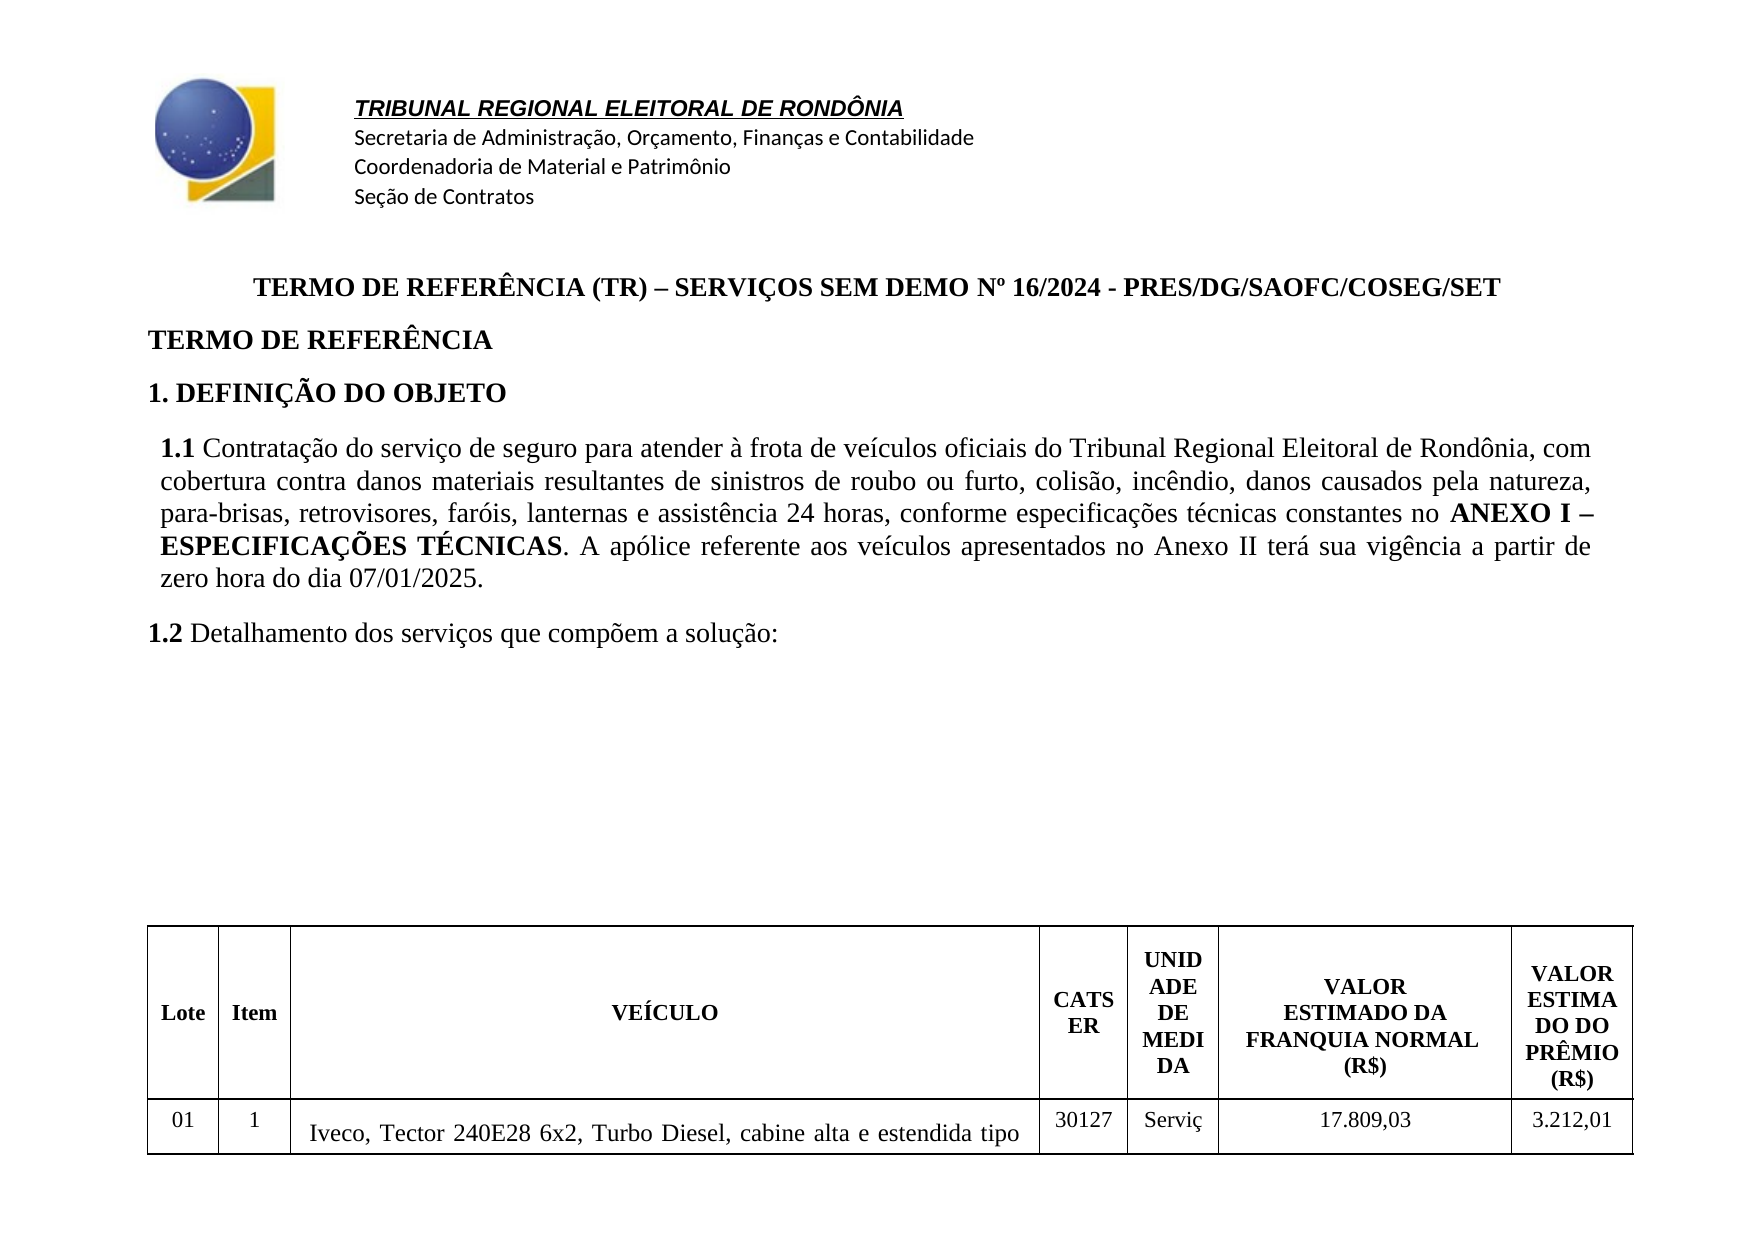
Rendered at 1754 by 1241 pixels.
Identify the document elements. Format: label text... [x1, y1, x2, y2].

table_header Lote [148, 927, 218, 1098]
table_cell 3.212,01 [1512, 1100, 1632, 1153]
table_header VEÍCULO [291, 927, 1039, 1098]
table_header VALOR ESTIMADO DA FRANQUIA NORMAL (R$) [1219, 927, 1511, 1098]
table_header UNIDADE DE MEDIDA [1128, 927, 1218, 1098]
text 1.2 Detalhamento dos serviços que compõem a solução: [148, 616, 1606, 649]
table_cell Serviç [1128, 1100, 1218, 1153]
table_cell [1633, 1098, 1638, 1153]
table_cell 1 [219, 1100, 290, 1153]
table_header Item [219, 927, 290, 1098]
text 1.1 Contratação do serviço de seguro para atender à frota de veículos oficiais do Tribunal Regional Eleitoral de Rondônia, com cobertura contra danos materiais resultantes de sinistros de roubo ou furto, colisão, incêndio, danos causados pela natureza, para-brisas, retrovisores, faróis, lanternas e assistência 24 horas, conforme especificações técnicas constantes no ANEXO I – ESPECIFICAÇÕES TÉCNICAS. A apólice referente aos veículos apresentados no Anexo II terá sua vigência a partir de zero hora do dia 07/01/2025. [160, 432, 1594, 593]
table_cell Iveco, Tector 240E28 6x2, Turbo Diesel, cabine alta e estendida tipo [291, 1100, 1039, 1153]
text TERMO DE REFERÊNCIA [148, 323, 1606, 355]
text TERMO DE REFERÊNCIA (TR) – serviços sem demo Nº 16/2024 - PRES/DG/SAOFC/COSEG/SET [148, 271, 1606, 302]
table_header VALOR ESTIMADO DO PRÊMIO (R$) [1512, 927, 1632, 1098]
text 1. DEFINIÇÃO DO OBJETO [148, 376, 1606, 409]
table_cell 30127 [1040, 1100, 1127, 1153]
table_header CATSER [1040, 927, 1127, 1098]
table_cell 17.809,03 [1219, 1100, 1511, 1153]
table_header [1633, 925, 1638, 1098]
table_cell 01 [148, 1100, 218, 1153]
